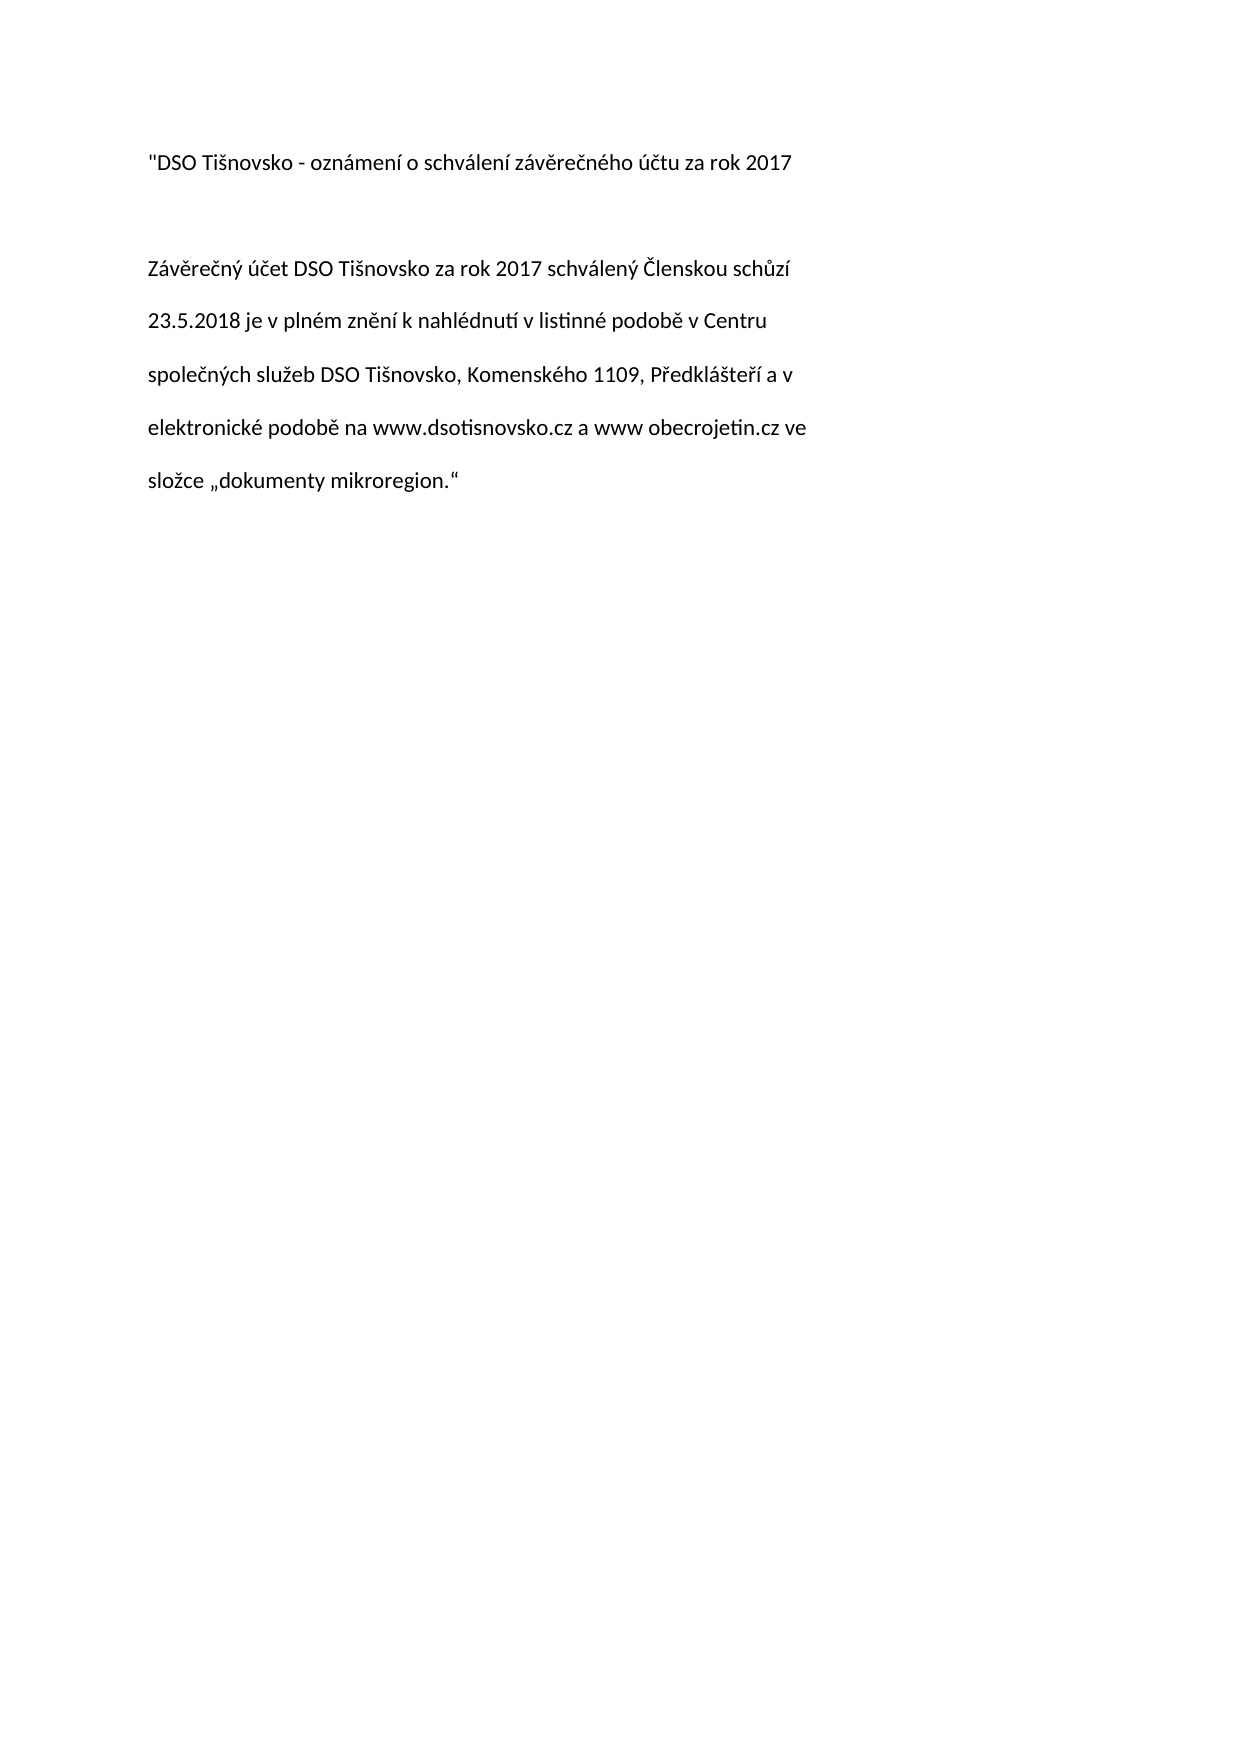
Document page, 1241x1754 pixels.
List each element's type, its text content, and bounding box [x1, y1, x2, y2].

text 23.5.2018 je v plném znění k nahlédnutí v listinné podobě v Centru [148, 307, 1093, 335]
text společných služeb DSO Tišnovsko, Komenského 1109, Předklášteří a v [148, 360, 1093, 388]
text Závěrečný účet DSO Tišnovsko za rok 2017 schválený Členskou schůzí [148, 254, 1093, 282]
text "DSO Tišnovsko - oznámení o schválení závěrečného účtu za rok 2017 [148, 148, 1093, 176]
text složce „dokumenty mikroregion.“ [148, 466, 1093, 494]
text elektronické podobě na www.dsotisnovsko.cz a www obecrojetin.cz ve [148, 413, 1093, 441]
